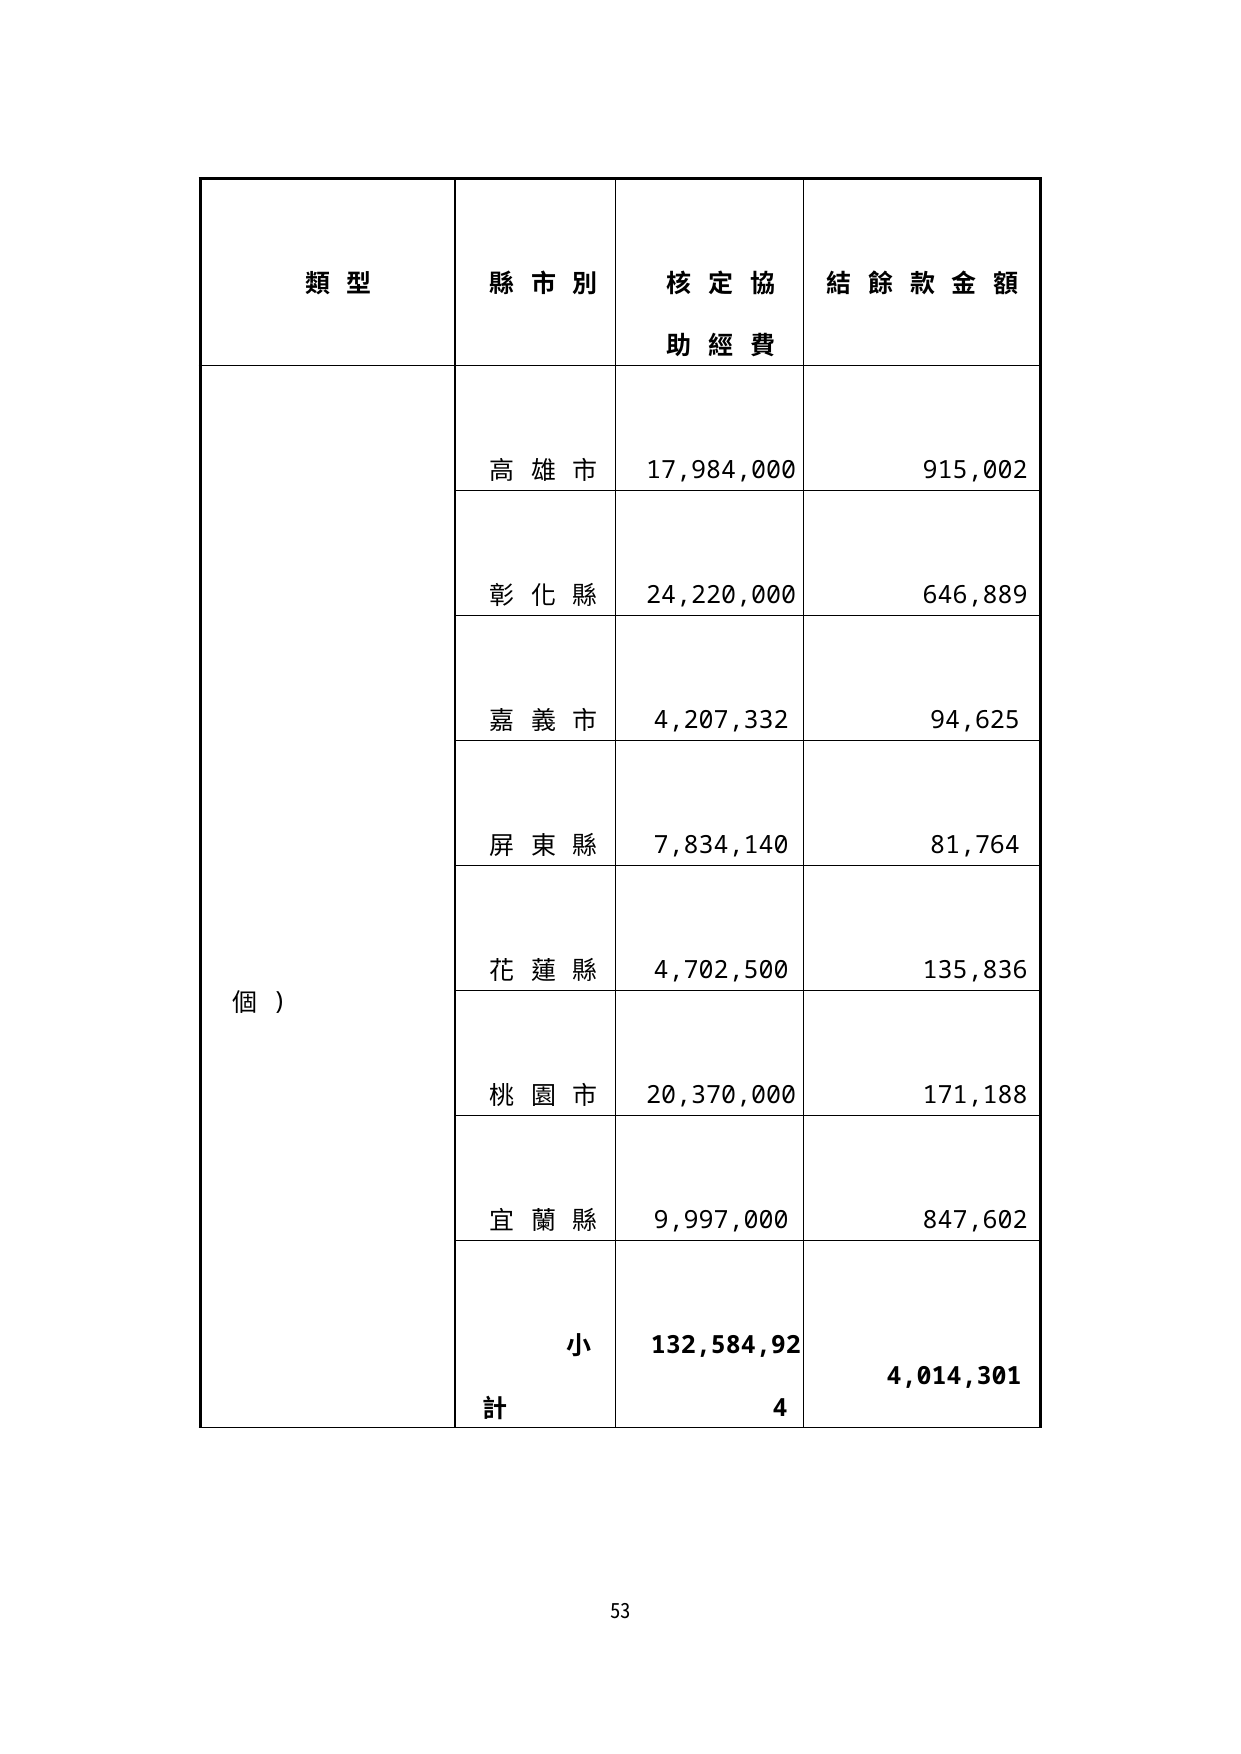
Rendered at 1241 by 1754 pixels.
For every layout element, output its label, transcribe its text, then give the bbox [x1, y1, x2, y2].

table_header 核定協助經費 [616, 180, 803, 365]
table_cell 915,002 [804, 366, 1039, 490]
table_cell 24,220,000 [616, 491, 803, 615]
table_cell 171,188 [804, 991, 1039, 1115]
table_cell 135,836 [804, 866, 1039, 990]
table_header 類型 [202, 180, 454, 365]
table_cell 132,584,924 [616, 1241, 803, 1427]
table_cell 9,997,000 [616, 1116, 803, 1240]
table_cell 4,014,301 [804, 1241, 1039, 1427]
table_header 結餘款金額 [804, 180, 1039, 365]
table_cell 646,889 [804, 491, 1039, 615]
table_cell 4,702,500 [616, 866, 803, 990]
table_cell 宜蘭縣 [456, 1116, 615, 1240]
table_cell 桃園市 [456, 991, 615, 1115]
table_cell 彰化縣 [456, 491, 615, 615]
table_cell 4,207,332 [616, 616, 803, 740]
table_cell 81,764 [804, 741, 1039, 865]
table_cell 屏東縣 [456, 741, 615, 865]
table_cell 小計 [456, 1241, 615, 1427]
table_cell 94,625 [804, 616, 1039, 740]
table_cell 高雄市 [456, 366, 615, 490]
table_cell 7,834,140 [616, 741, 803, 865]
table_cell 17,984,000 [616, 366, 803, 490]
table_header 縣市別 [456, 180, 615, 365]
table_cell 847,602 [804, 1116, 1039, 1240]
table_cell 嘉義市 [456, 616, 615, 740]
table_cell 個) [202, 366, 454, 1427]
table_cell 20,370,000 [616, 991, 803, 1115]
table_cell 花蓮縣 [456, 866, 615, 990]
